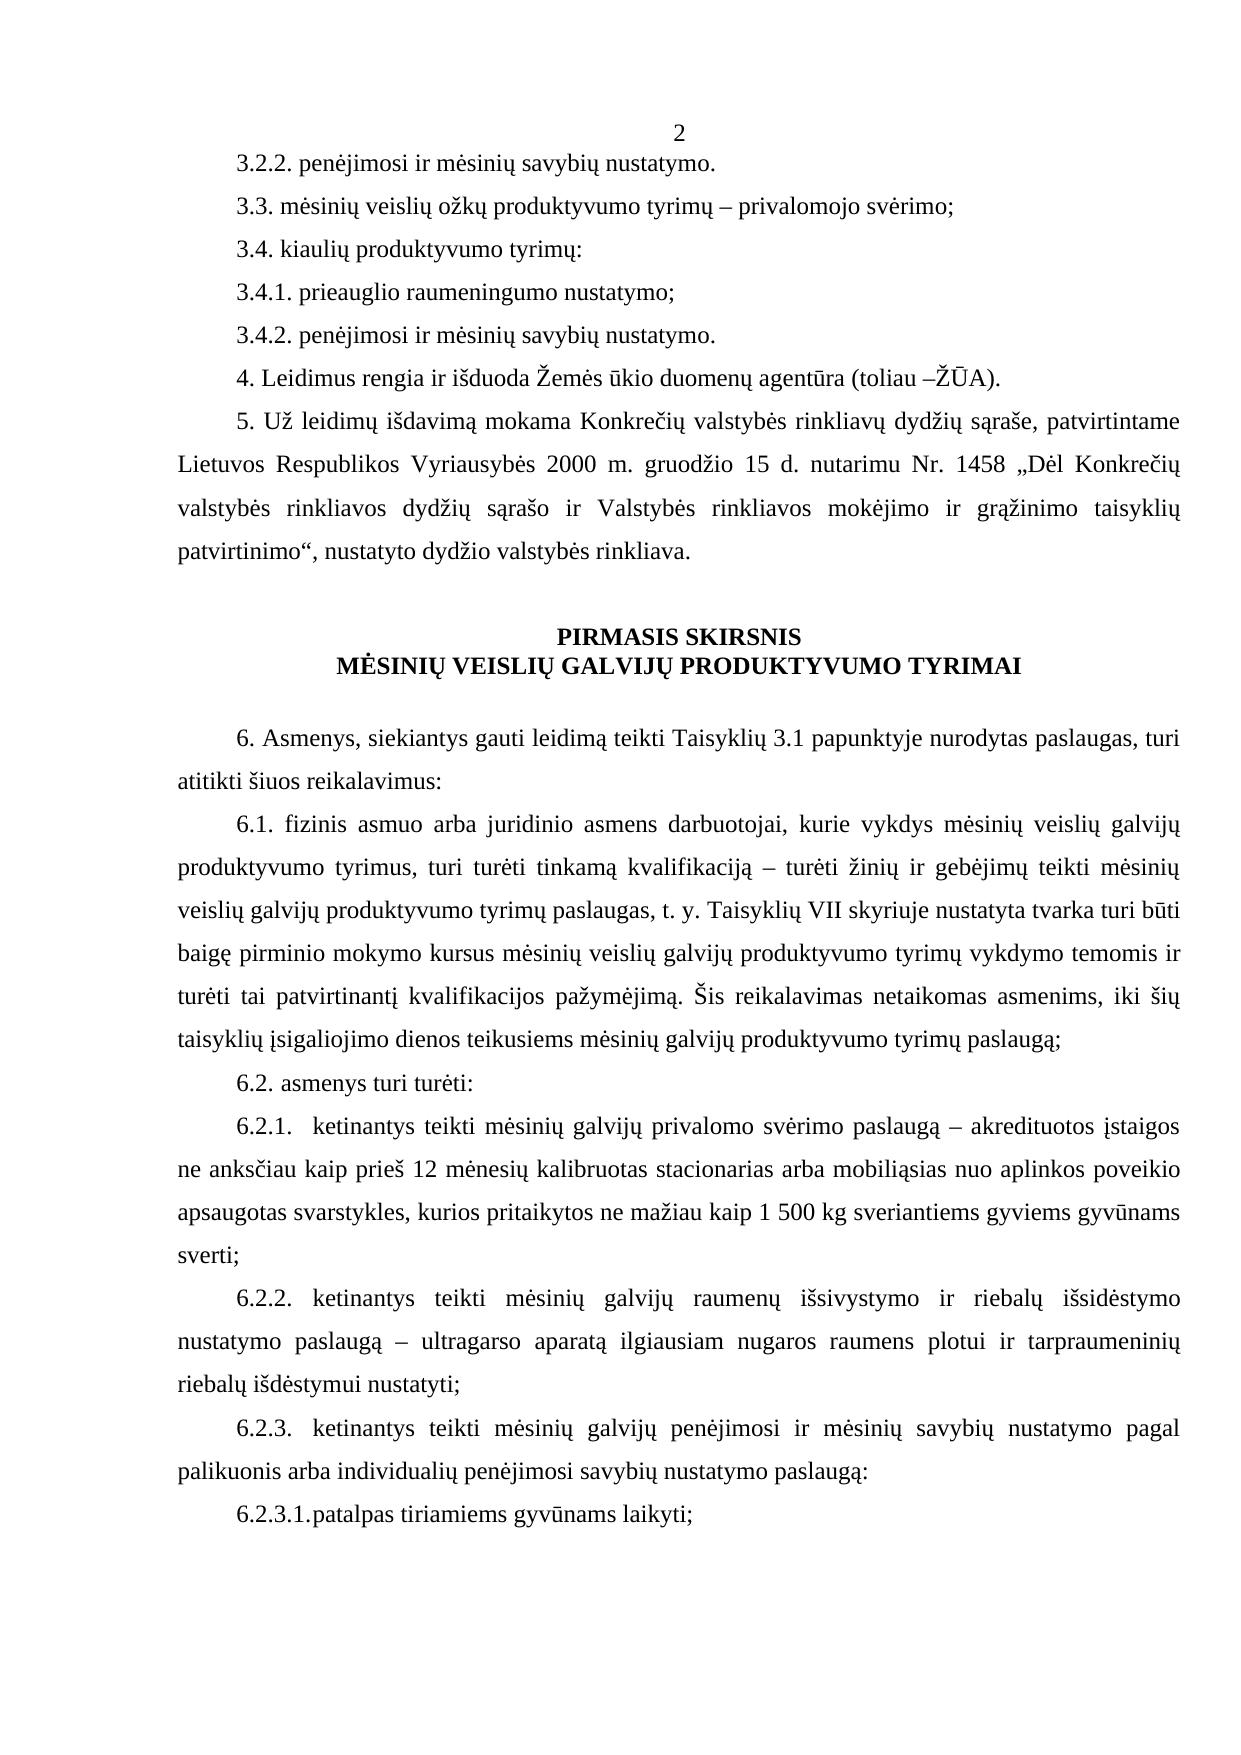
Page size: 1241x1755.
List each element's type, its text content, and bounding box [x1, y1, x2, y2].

text 6.2.1. ketinantys teikti mėsinių galvijų privalomo svėrimo paslaugą – akredituotos įstaigos ne anksčiau kaip prieš 12 mėnesių kalibruotas stacionarias arba mobiliąsias nuo aplinkos poveikio apsaugotas svarstykles, kurios pritaikytos ne mažiau kaip 1 500 kg sveriantiems gyviems gyvūnams sverti; [177, 1111, 1181, 1269]
text 5. Už leidimų išdavimą mokama Konkrečių valstybės rinkliavų dydžių sąraše, patvirtintame Lietuvos Respublikos Vyriausybės 2000 m. gruodžio 15 d. nutarimu Nr. 1458 „Dėl Konkrečių valstybės rinkliavos dydžių sąrašo ir Valstybės rinkliavos mokėjimo ir grąžinimo taisyklių patvirtinimo“, nustatyto dydžio valstybės rinkliava. [177, 406, 1181, 564]
text 3.3. mėsinių veislių ožkų produktyvumo tyrimų – privalomojo svėrimo; [177, 191, 1181, 219]
text 6.2.2. ketinantys teikti mėsinių galvijų raumenų išsivystymo ir riebalų išsidėstymo nustatymo paslaugą – ultragarso aparatą ilgiausiam nugaros raumens plotui ir tarpraumeninių riebalų išdėstymui nustatyti; [177, 1283, 1181, 1398]
text MĖSINIŲ VEISLIŲ GALVIJŲ PRODUKTYVUMO TYRIMAI [177, 651, 1181, 679]
text 4. Leidimus rengia ir išduoda Žemės ūkio duomenų agentūra (toliau –ŽŪA). [177, 363, 1181, 392]
text 3.4. kiaulių produktyvumo tyrimų: [177, 234, 1181, 263]
text 3.4.1. prieauglio raumeningumo nustatymo; [177, 277, 1181, 306]
text 6. Asmenys, siekiantys gauti leidimą teikti Taisyklių 3.1 papunktyje nurodytas paslaugas, turi atitikti šiuos reikalavimus: [177, 723, 1181, 794]
text PIRMASIS SKIRSNIS [177, 622, 1181, 651]
text 6.2.3. ketinantys teikti mėsinių galvijų penėjimosi ir mėsinių savybių nustatymo pagal palikuonis arba individualių penėjimosi savybių nustatymo paslaugą: [177, 1413, 1181, 1484]
text 6.2.3.1. patalpas tiriamiems gyvūnams laikyti; [177, 1499, 1181, 1528]
text 6.2. asmenys turi turėti: [177, 1068, 1181, 1096]
text 3.4.2. penėjimosi ir mėsinių savybių nustatymo. [177, 320, 1181, 349]
text 6.1. fizinis asmuo arba juridinio asmens darbuotojai, kurie vykdys mėsinių veislių galvijų produktyvumo tyrimus, turi turėti tinkamą kvalifikaciją – turėti žinių ir gebėjimų teikti mėsinių veislių galvijų produktyvumo tyrimų paslaugas, t. y. Taisyklių VII skyriuje nustatyta tvarka turi būti baigę pirminio mokymo kursus mėsinių veislių galvijų produktyvumo tyrimų vykdymo temomis ir turėti tai patvirtinantį kvalifikacijos pažymėjimą. Šis reikalavimas netaikomas asmenims, iki šių taisyklių įsigaliojimo dienos teikusiems mėsinių galvijų produktyvumo tyrimų paslaugą; [177, 809, 1181, 1053]
text 3.2.2. penėjimosi ir mėsinių savybių nustatymo. [177, 148, 1181, 176]
